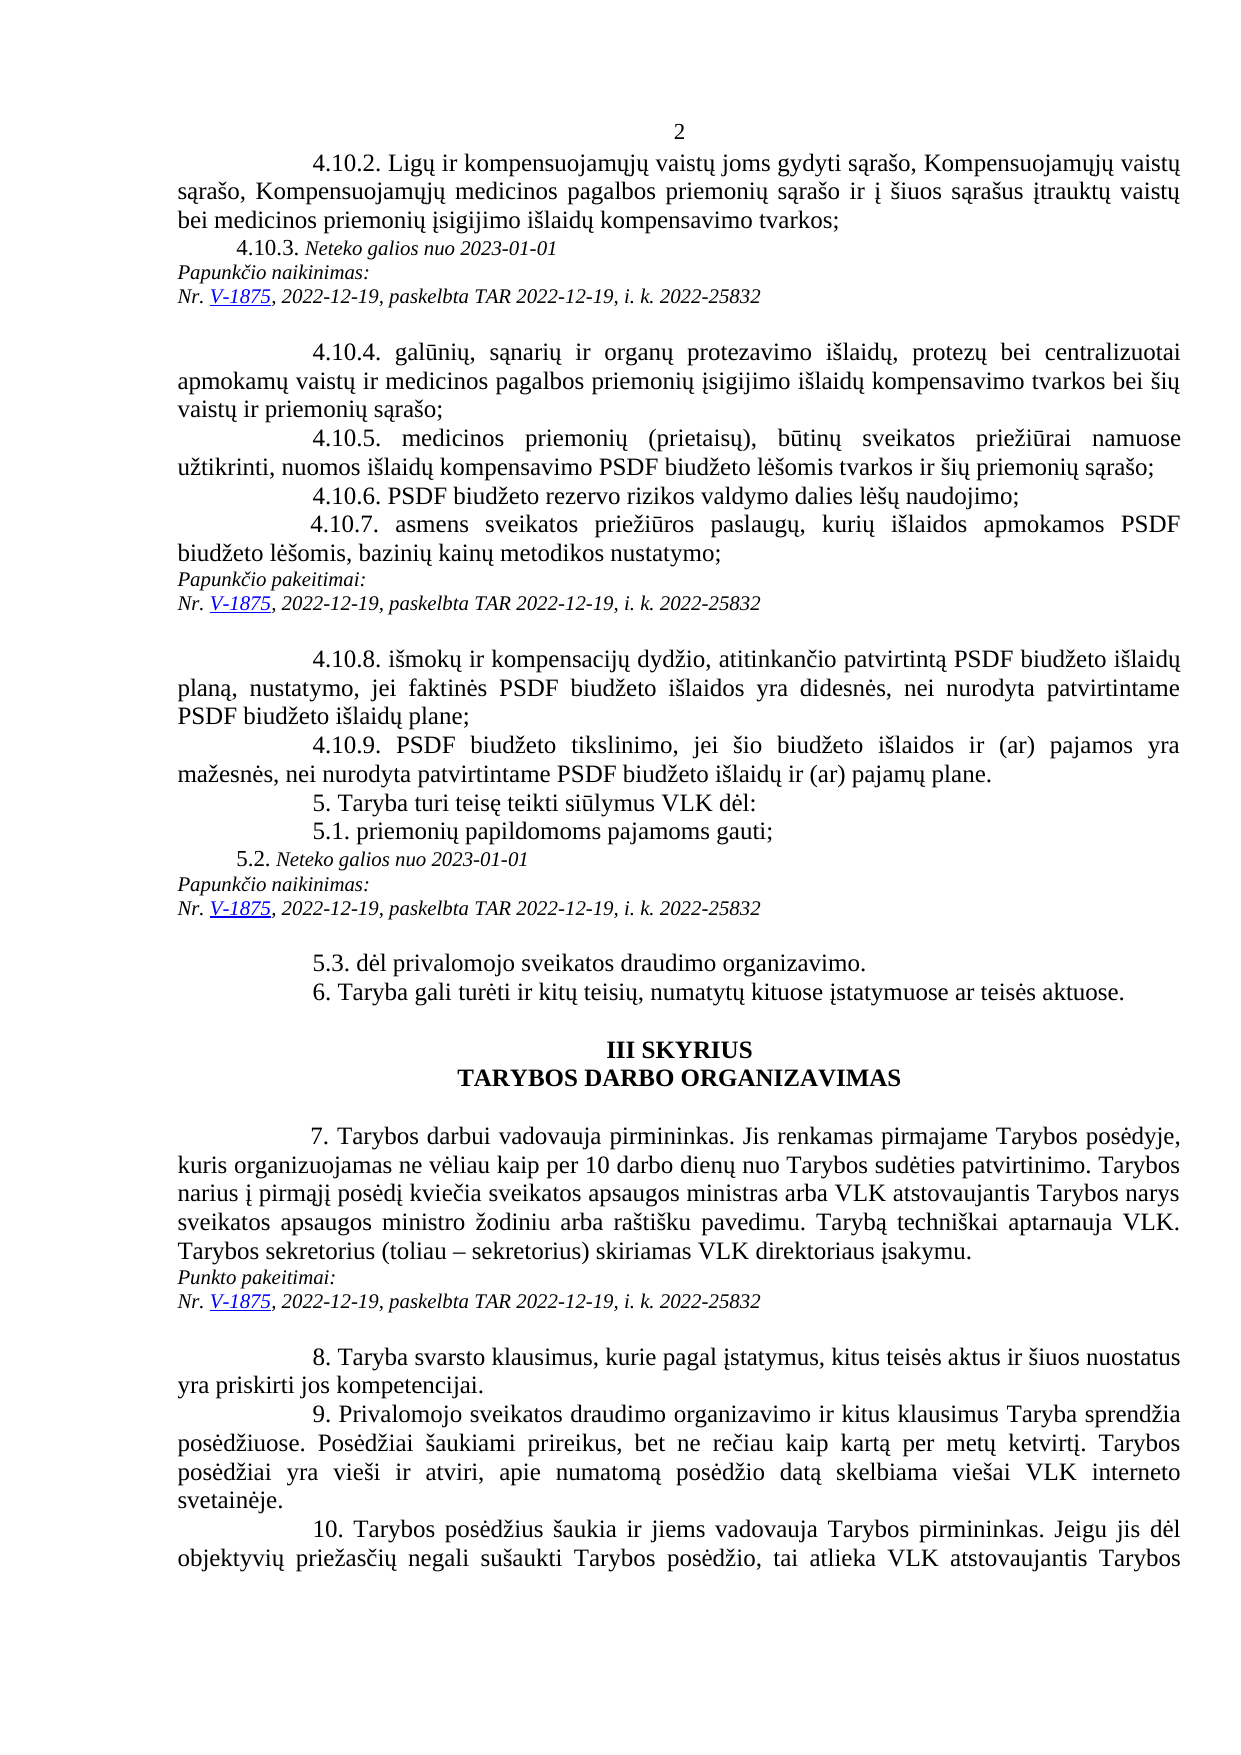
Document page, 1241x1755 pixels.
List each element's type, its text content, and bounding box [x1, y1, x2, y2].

text Punkto pakeitimai: [177, 1265, 1181, 1289]
text 7. Tarybos darbui vadovauja pirmininkas. Jis renkamas pirmajame Tarybos posėdyje, kuris organizuojamas ne vėliau kaip per 10 darbo dienų nuo Tarybos sudėties patvirtinimo. Tarybos narius į pirmąjį posėdį kviečia sveikatos apsaugos ministras arba VLK atstovaujantis Tarybos narys sveikatos apsaugos ministro žodiniu arba raštišku pavedimu. Tarybą techniškai aptarnauja VLK. Tarybos sekretorius (toliau – sekretorius) skiriamas VLK direktoriaus įsakymu. [177, 1121, 1181, 1265]
text 9. Privalomojo sveikatos draudimo organizavimo ir kitus klausimus Taryba sprendžia posėdžiuose. Posėdžiai šaukiami prireikus, bet ne rečiau kaip kartą per metų ketvirtį. Tarybos posėdžiai yra vieši ir atviri, apie numatomą posėdžio datą skelbiama viešai VLK interneto svetainėje. [177, 1399, 1181, 1514]
text 4.10.4. galūnių, sąnarių ir organų protezavimo išlaidų, protezų bei centralizuotai apmokamų vaistų ir medicinos pagalbos priemonių įsigijimo išlaidų kompensavimo tvarkos bei šių vaistų ir priemonių sąrašo; [177, 337, 1181, 423]
text 4.10.3. Neteko galios nuo 2023-01-01 [177, 234, 1181, 260]
text 4.10.5. medicinos priemonių (prietaisų), būtinų sveikatos priežiūrai namuose užtikrinti, nuomos išlaidų kompensavimo PSDF biudžeto lėšomis tvarkos ir šių priemonių sąrašo; [177, 423, 1181, 481]
text 5. Taryba turi teisę teikti siūlymus VLK dėl: [177, 788, 1181, 816]
text 5.1. priemonių papildomoms pajamoms gauti; [177, 816, 1181, 845]
text 4.10.6. PSDF biudžeto rezervo rizikos valdymo dalies lėšų naudojimo; [177, 481, 1181, 509]
text Nr. V-1875, 2022-12-19, paskelbta TAR 2022-12-19, i. k. 2022-25832 [177, 591, 1181, 615]
text 5.3. dėl privalomojo sveikatos draudimo organizavimo. [177, 948, 1181, 977]
text 4.10.2. Ligų ir kompensuojamųjų vaistų joms gydyti sąrašo, Kompensuojamųjų vaistų sąrašo, Kompensuojamųjų medicinos pagalbos priemonių sąrašo ir į šiuos sąrašus įtrauktų vaistų bei medicinos priemonių įsigijimo išlaidų kompensavimo tvarkos; [177, 148, 1181, 234]
text Nr. V-1875, 2022-12-19, paskelbta TAR 2022-12-19, i. k. 2022-25832 [177, 1289, 1181, 1313]
text 10. Tarybos posėdžius šaukia ir jiems vadovauja Tarybos pirmininkas. Jeigu jis dėl objektyvių priežasčių negali sušaukti Tarybos posėdžio, tai atlieka VLK atstovaujantis Tarybos [177, 1514, 1181, 1572]
text 4.10.8. išmokų ir kompensacijų dydžio, atitinkančio patvirtintą PSDF biudžeto išlaidų planą, nustatymo, jei faktinės PSDF biudžeto išlaidos yra didesnės, nei nurodyta patvirtintame PSDF biudžeto išlaidų plane; [177, 644, 1181, 730]
text III SKYRIUS [177, 1035, 1181, 1063]
text Nr. V-1875, 2022-12-19, paskelbta TAR 2022-12-19, i. k. 2022-25832 [177, 896, 1181, 920]
text 4.10.9. PSDF biudžeto tikslinimo, jei šio biudžeto išlaidos ir (ar) pajamos yra mažesnės, nei nurodyta patvirtintame PSDF biudžeto išlaidų ir (ar) pajamų plane. [177, 730, 1181, 788]
text Papunkčio naikinimas: [177, 872, 1181, 896]
text 6. Taryba gali turėti ir kitų teisių, numatytų kituose įstatymuose ar teisės aktuose. [177, 977, 1181, 1006]
text 4.10.7. asmens sveikatos priežiūros paslaugų, kurių išlaidos apmokamos PSDF biudžeto lėšomis, bazinių kainų metodikos nustatymo; [177, 509, 1181, 567]
text Nr. V-1875, 2022-12-19, paskelbta TAR 2022-12-19, i. k. 2022-25832 [177, 284, 1181, 308]
text TARYBOS DARBO ORGANIZAVIMAS [177, 1063, 1181, 1092]
text Papunkčio naikinimas: [177, 260, 1181, 284]
text 5.2. Neteko galios nuo 2023-01-01 [177, 845, 1181, 872]
text 8. Taryba svarsto klausimus, kurie pagal įstatymus, kitus teisės aktus ir šiuos nuostatus yra priskirti jos kompetencijai. [177, 1342, 1181, 1399]
text Papunkčio pakeitimai: [177, 567, 1181, 591]
